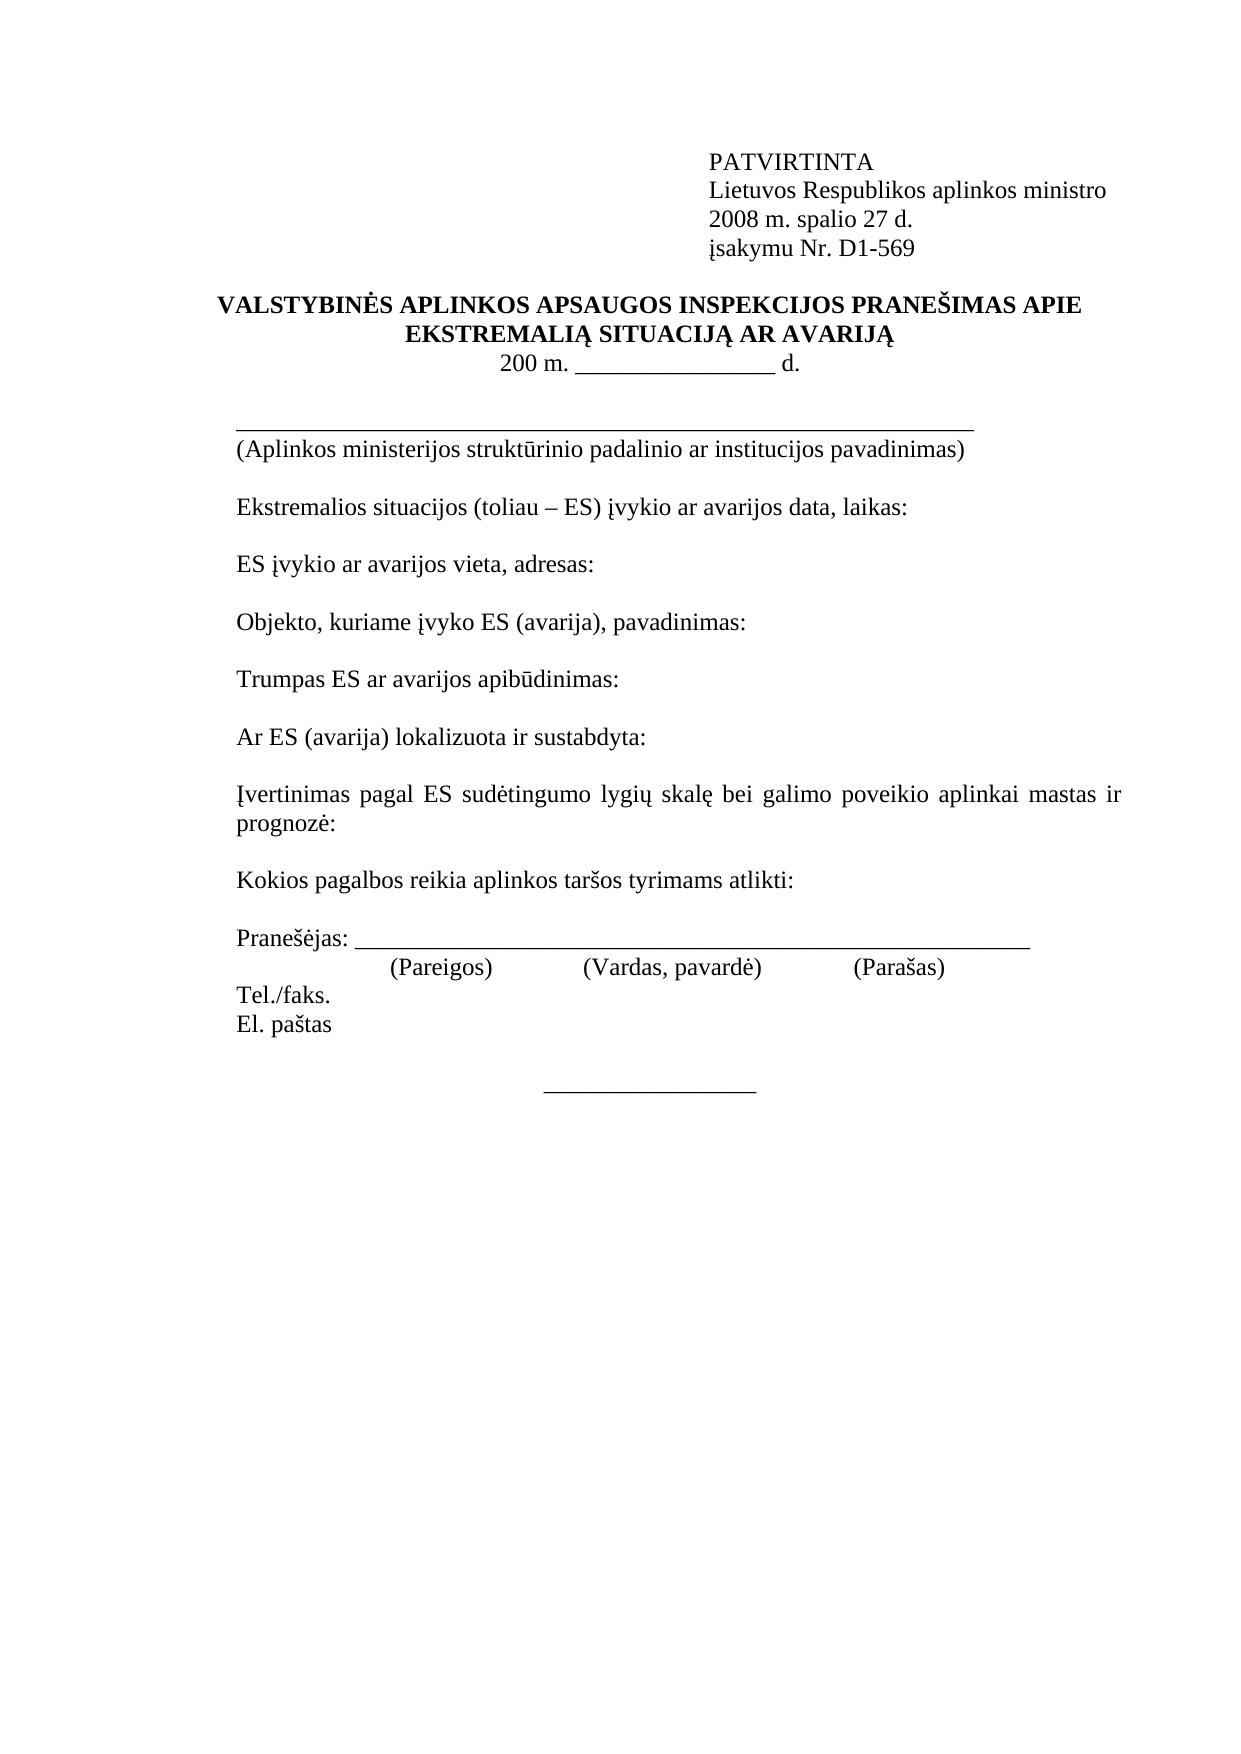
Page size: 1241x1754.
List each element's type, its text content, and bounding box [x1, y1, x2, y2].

text Lietuvos Respublikos aplinkos ministro [177, 176, 1122, 204]
text El. paštas [177, 1009, 1122, 1038]
text (Aplinkos ministerijos struktūrinio padalinio ar institucijos pavadinimas) [177, 434, 1122, 463]
text Pranešėjas: ______________________________________________________ [177, 923, 1122, 952]
text Ar ES (avarija) lokalizuota ir sustabdyta: [177, 722, 1122, 751]
text (Pareigos) (Vardas, pavardė) (Parašas) [177, 952, 1122, 981]
text Tel./faks. [177, 981, 1122, 1009]
text įsakymu Nr. D1-569 [177, 233, 1122, 262]
text VALSTYBINĖS APLINKOS APSAUGOS INSPEKCIJOS PRANEŠIMAS APIE EKSTREMALIĄ SITUACIJĄ AR AVARIJĄ [177, 291, 1122, 348]
text Trumpas ES ar avarijos apibūdinimas: [177, 664, 1122, 693]
text Ekstremalios situacijos (toliau – ES) įvykio ar avarijos data, laikas: [177, 492, 1122, 521]
text ___________________________________________________________ [177, 406, 1122, 434]
text Įvertinimas pagal ES sudėtingumo lygių skalę bei galimo poveikio aplinkai mastas ir prognozė: [236, 779, 1122, 837]
text 2008 m. spalio 27 d. [177, 204, 1122, 233]
text ES įvykio ar avarijos vieta, adresas: [177, 549, 1122, 578]
text PATVIRTINTA [177, 147, 1122, 176]
text Objekto, kuriame įvyko ES (avarija), pavadinimas: [177, 607, 1122, 636]
text 200 m. ________________ d. [177, 348, 1122, 377]
text Kokios pagalbos reikia aplinkos taršos tyrimams atlikti: [177, 866, 1122, 894]
text _________________ [177, 1067, 1122, 1096]
